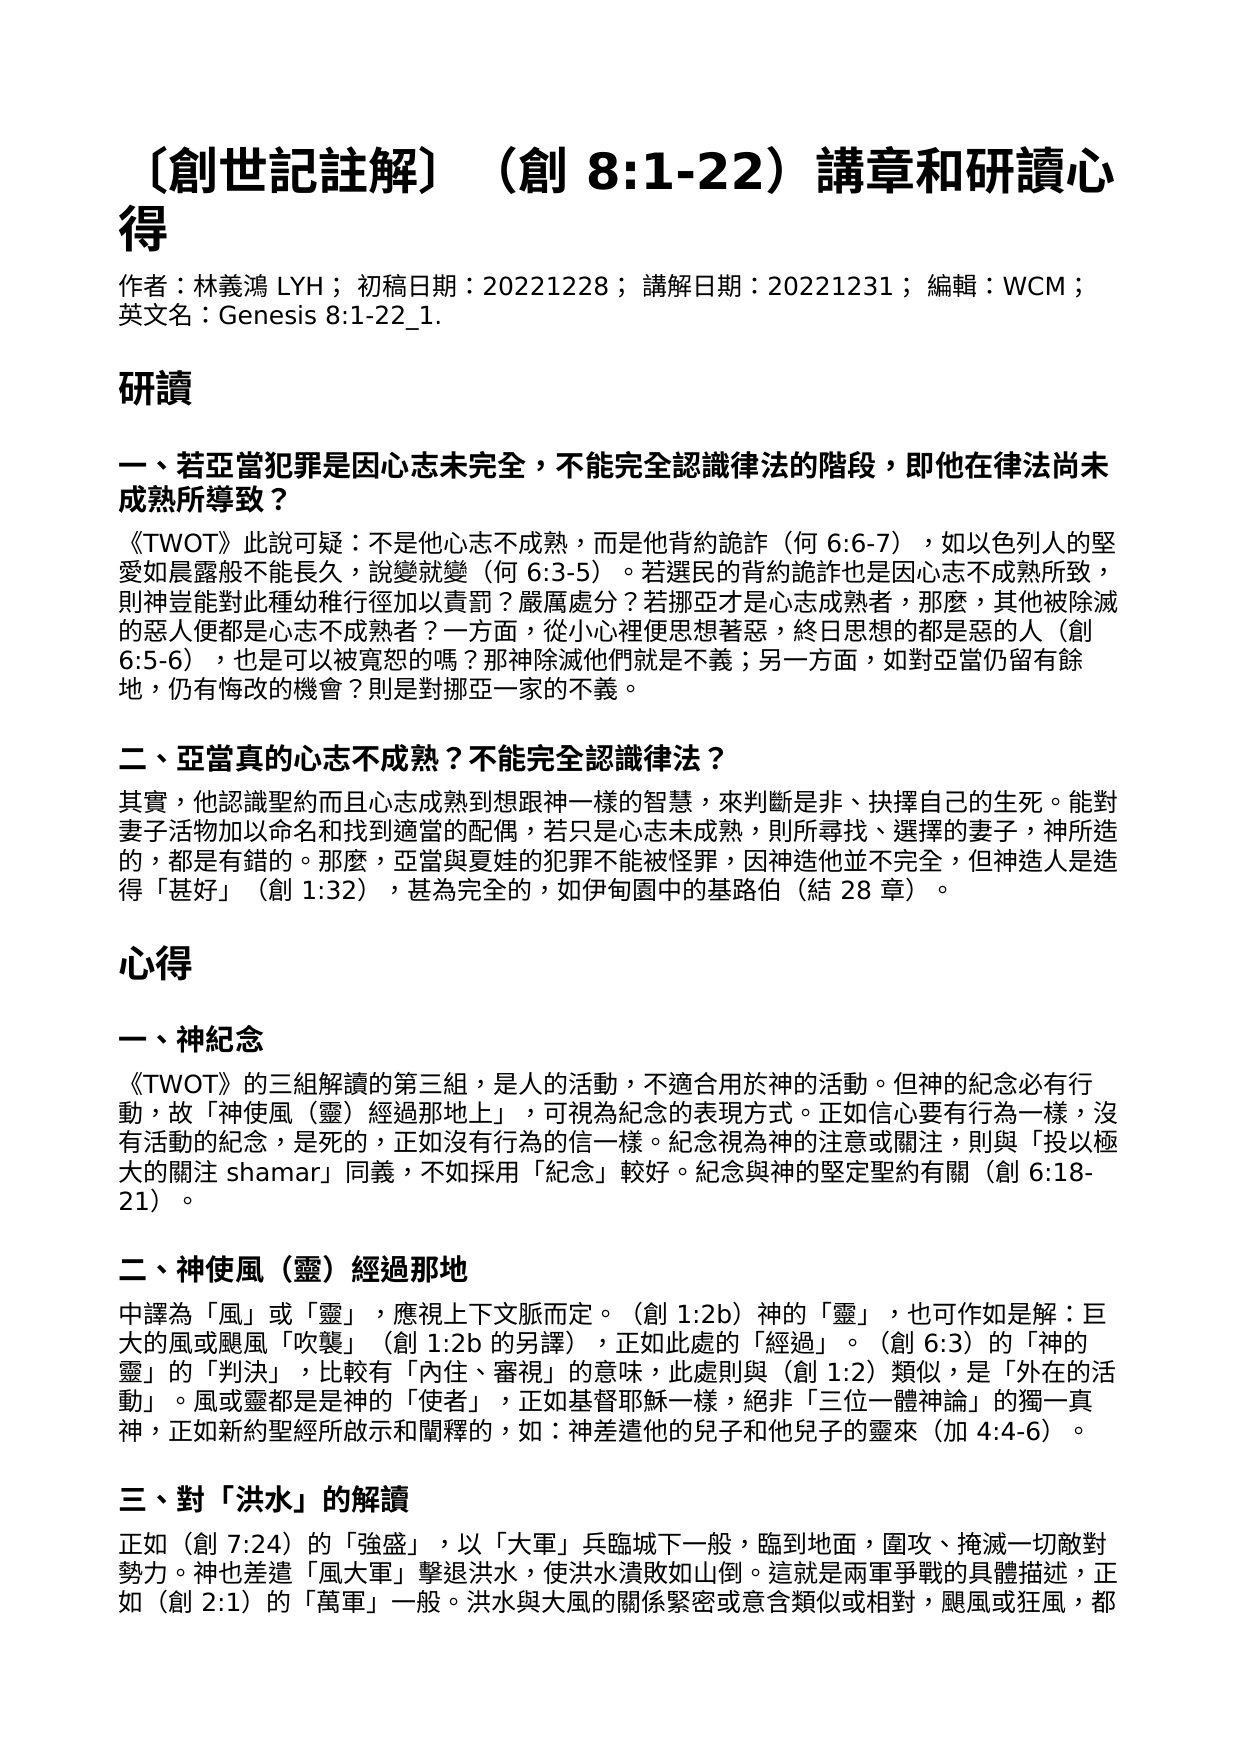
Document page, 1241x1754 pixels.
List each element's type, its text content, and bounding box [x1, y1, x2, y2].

text 作者：林義鴻 LYH； 初稿日期：20221228； 講解日期：20221231； 編輯：WCM； 英文名：Genesis 8:1-22_1. [118, 272, 1122, 330]
subtitle 二、亞當真的心志不成熟？不能完全認識律法？ [118, 742, 1122, 776]
text 《TWOT》此說可疑：不是他心志不成熟，而是他背約詭詐（何 6:6-7），如以色列人的堅愛如晨露般不能長久，說變就變（何 6:3-5）。若選民的背約詭詐也是因心志不成熟所致，則神豈能對此種幼稚行徑加以責罰？嚴厲處分？若挪亞才是心志成熟者，那麼，其他被除滅的惡人便都是心志不成熟者？一方面，從小心裡便思想著惡，終日思想的都是惡的人（創 6:5-6），也是可以被寬恕的嗎？那神除滅他們就是不義；另一方面，如對亞當仍留有餘地，仍有悔改的機會？則是對挪亞一家的不義。 [118, 529, 1122, 704]
text 中譯為「風」或「靈」，應視上下文脈而定。（創 1:2b）神的「靈」，也可作如是解：巨大的風或颶風「吹襲」（創 1:2b 的另譯），正如此處的「經過」。（創 6:3）的「神的靈」的「判決」，比較有「內住、審視」的意味，此處則與（創 1:2）類似，是「外在的活動」。風或靈都是是神的「使者」，正如基督耶穌一樣，絕非「三位一體神論」的獨一真神，正如新約聖經所啟示和闡釋的，如：神差遣他的兒子和他兒子的靈來（加 4:4-6）。 [118, 1300, 1122, 1446]
text 正如（創 7:24）的「強盛」，以「大軍」兵臨城下一般，臨到地面，圍攻、掩滅一切敵對勢力。神也差遣「風大軍」擊退洪水，使洪水潰敗如山倒。這就是兩軍爭戰的具體描述，正如（創 2:1）的「萬軍」一般。洪水與大風的關係緊密或意含類似或相對，颶風或狂風，都 [118, 1530, 1122, 1617]
subtitle 一、若亞當犯罪是因心志未完全，不能完全認識律法的階段，即他在律法尚未成熟所導致？ [118, 449, 1122, 517]
text 其實，他認識聖約而且心志成熟到想跟神一樣的智慧，來判斷是非、抉擇自己的生死。能對妻子活物加以命名和找到適當的配偶，若只是心志未成熟，則所尋找、選擇的妻子，神所造的，都是有錯的。那麼，亞當與夏娃的犯罪不能被怪罪，因神造他並不完全，但神造人是造得「甚好」（創 1:32），甚為完全的，如伊甸園中的基路伯（結 28 章）。 [118, 788, 1122, 905]
text 《TWOT》的三組解讀的第三組，是人的活動，不適合用於神的活動。但神的紀念必有行動，故「神使風（靈）經過那地上」，可視為紀念的表現方式。正如信心要有行為一樣，沒有活動的紀念，是死的，正如沒有行為的信一樣。紀念視為神的注意或關注，則與「投以極大的關注 shamar」同義，不如採用「紀念」較好。紀念與神的堅定聖約有關（創 6:18-21）。 [118, 1070, 1122, 1216]
subtitle 三、對「洪水」的解讀 [118, 1483, 1122, 1517]
subtitle 二、神使風（靈）經過那地 [118, 1253, 1122, 1287]
subtitle 一、神紀念 [118, 1024, 1122, 1058]
subtitle 心得 [118, 943, 1122, 986]
subtitle 〔創世記註解〕（創 8:1-22）講章和研讀心得 [118, 143, 1122, 259]
subtitle 研讀 [118, 368, 1122, 412]
